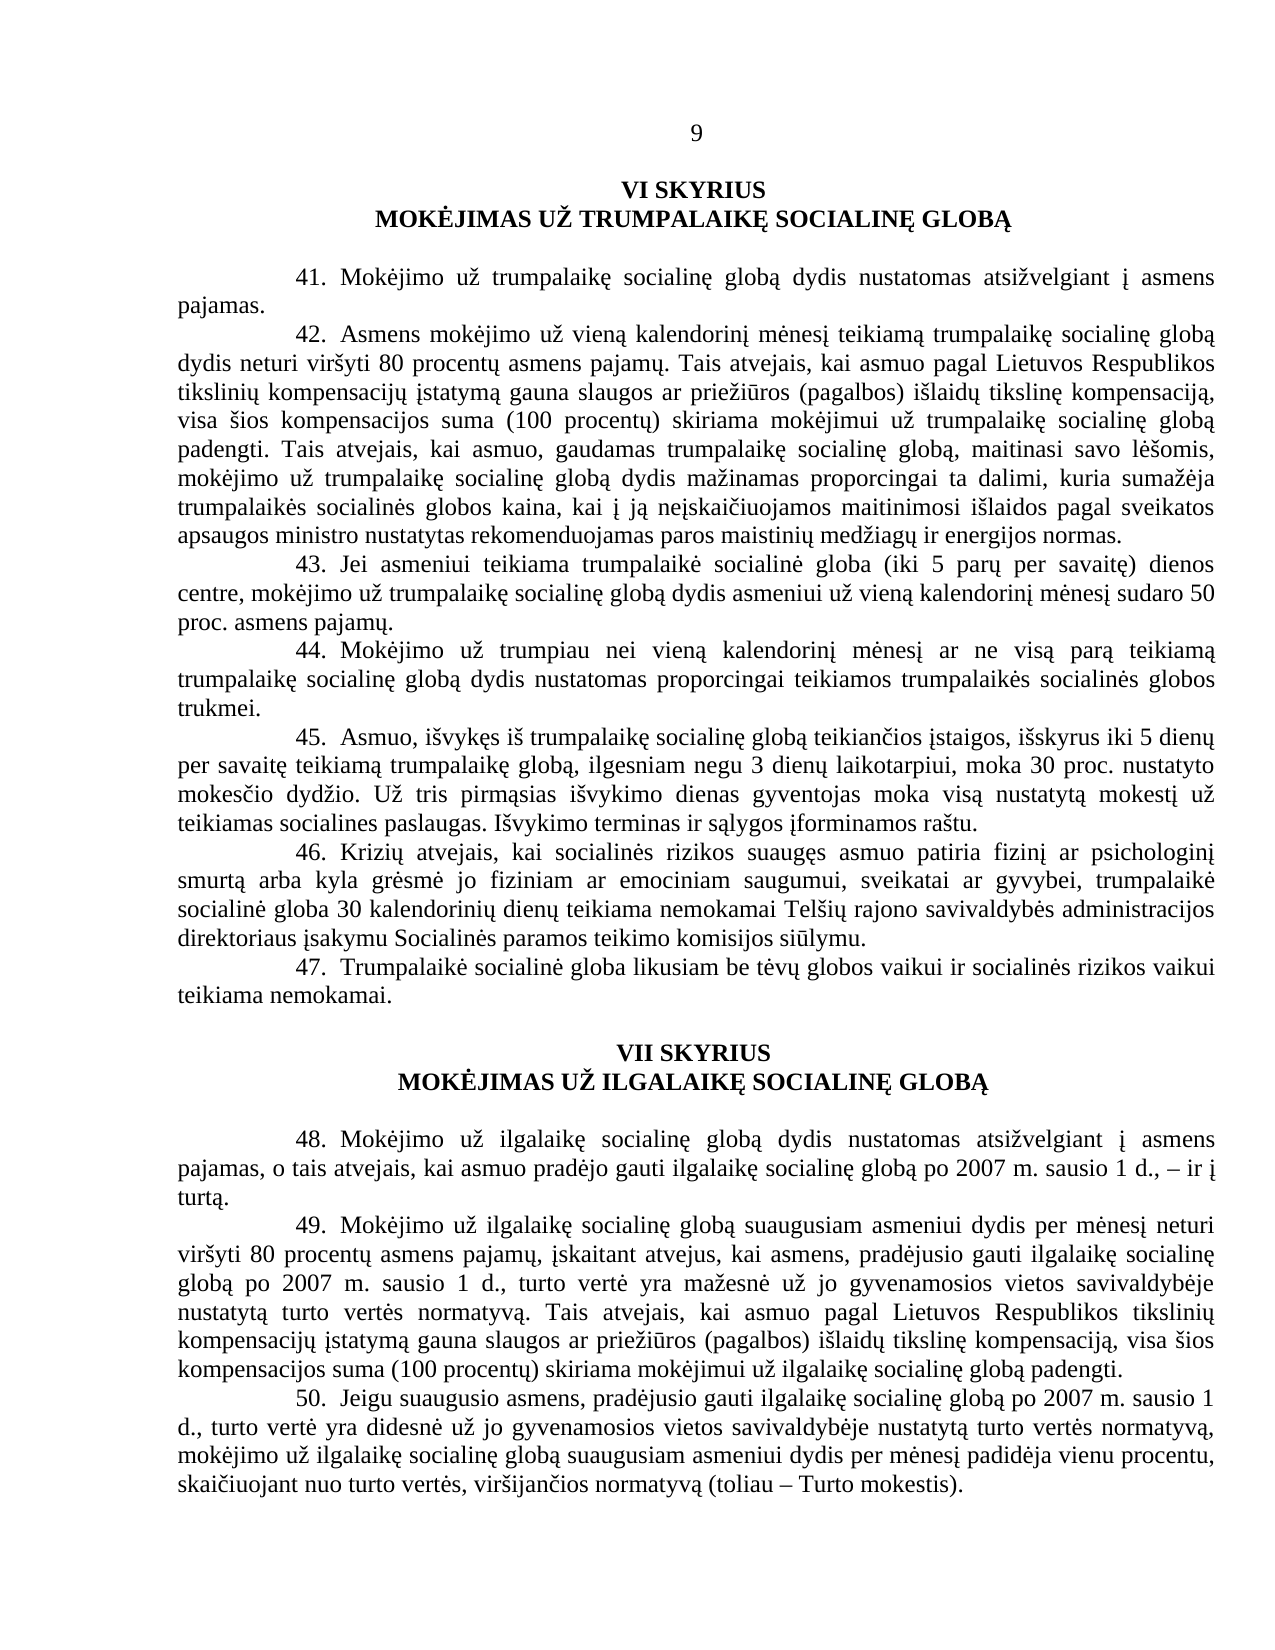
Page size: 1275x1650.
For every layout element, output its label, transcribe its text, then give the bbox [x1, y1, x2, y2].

text 42. Asmens mokėjimo už vieną kalendorinį mėnesį teikiamą trumpalaikę socialinę globą dydis neturi viršyti 80 procentų asmens pajamų. Tais atvejais, kai asmuo pagal Lietuvos Respublikos tikslinių kompensacijų įstatymą gauna slaugos ar priežiūros (pagalbos) išlaidų tikslinę kompensaciją, visa šios kompensacijos suma (100 procentų) skiriama mokėjimui už trumpalaikę socialinę globą padengti. Tais atvejais, kai asmuo, gaudamas trumpalaikę socialinę globą, maitinasi savo lėšomis, mokėjimo už trumpalaikę socialinę globą dydis mažinamas proporcingai ta dalimi, kuria sumažėja trumpalaikės socialinės globos kaina, kai į ją neįskaičiuojamos maitinimosi išlaidos pagal sveikatos apsaugos ministro nustatytas rekomenduojamas paros maistinių medžiagų ir energijos normas. [177, 319, 1216, 549]
text VII SKYRIUS [177, 1038, 1216, 1067]
text 45. Asmuo, išvykęs iš trumpalaikę socialinę globą teikiančios įstaigos, išskyrus iki 5 dienų per savaitę teikiamą trumpalaikę globą, ilgesniam negu 3 dienų laikotarpiui, moka 30 proc. nustatyto mokesčio dydžio. Už tris pirmąsias išvykimo dienas gyventojas moka visą nustatytą mokestį už teikiamas socialines paslaugas. Išvykimo terminas ir sąlygos įforminamos raštu. [177, 722, 1216, 837]
text 49. Mokėjimo už ilgalaikę socialinę globą suaugusiam asmeniui dydis per mėnesį neturi viršyti 80 procentų asmens pajamų, įskaitant atvejus, kai asmens, pradėjusio gauti ilgalaikę socialinę globą po 2007 m. sausio 1 d., turto vertė yra mažesnė už jo gyvenamosios vietos savivaldybėje nustatytą turto vertės normatyvą. Tais atvejais, kai asmuo pagal Lietuvos Respublikos tikslinių kompensacijų įstatymą gauna slaugos ar priežiūros (pagalbos) išlaidų tikslinę kompensaciją, visa šios kompensacijos suma (100 procentų) skiriama mokėjimui už ilgalaikę socialinę globą padengti. [177, 1211, 1216, 1383]
text 48. Mokėjimo už ilgalaikę socialinę globą dydis nustatomas atsižvelgiant į asmens pajamas, o tais atvejais, kai asmuo pradėjo gauti ilgalaikę socialinę globą po 2007 m. sausio 1 d., – ir į turtą. [177, 1124, 1216, 1211]
text MOKĖJIMAS UŽ ILGALAIKĘ SOCIALINĘ GLOBĄ [177, 1067, 1216, 1096]
text VI SKYRIUS [177, 176, 1216, 204]
text 41. Mokėjimo už trumpalaikę socialinę globą dydis nustatomas atsižvelgiant į asmens pajamas. [177, 262, 1216, 319]
text 44. Mokėjimo už trumpiau nei vieną kalendorinį mėnesį ar ne visą parą teikiamą trumpalaikę socialinę globą dydis nustatomas proporcingai teikiamos trumpalaikės socialinės globos trukmei. [177, 636, 1216, 722]
text 46. Krizių atvejais, kai socialinės rizikos suaugęs asmuo patiria fizinį ar psichologinį smurtą arba kyla grėsmė jo fiziniam ar emociniam saugumui, sveikatai ar gyvybei, trumpalaikė socialinė globa 30 kalendorinių dienų teikiama nemokamai Telšių rajono savivaldybės administracijos direktoriaus įsakymu Socialinės paramos teikimo komisijos siūlymu. [177, 837, 1216, 952]
text MOKĖJIMAS UŽ TRUMPALAIKĘ SOCIALINĘ GLOBĄ [177, 204, 1216, 233]
text 50. Jeigu suaugusio asmens, pradėjusio gauti ilgalaikę socialinę globą po 2007 m. sausio 1 d., turto vertė yra didesnė už jo gyvenamosios vietos savivaldybėje nustatytą turto vertės normatyvą, mokėjimo už ilgalaikę socialinę globą suaugusiam asmeniui dydis per mėnesį padidėja vienu procentu, skaičiuojant nuo turto vertės, viršijančios normatyvą (toliau – Turto mokestis). [177, 1383, 1216, 1498]
text 47. Trumpalaikė socialinė globa likusiam be tėvų globos vaikui ir socialinės rizikos vaikui teikiama nemokamai. [177, 952, 1216, 1009]
text 43. Jei asmeniui teikiama trumpalaikė socialinė globa (iki 5 parų per savaitę) dienos centre, mokėjimo už trumpalaikę socialinę globą dydis asmeniui už vieną kalendorinį mėnesį sudaro 50 proc. asmens pajamų. [177, 549, 1216, 636]
